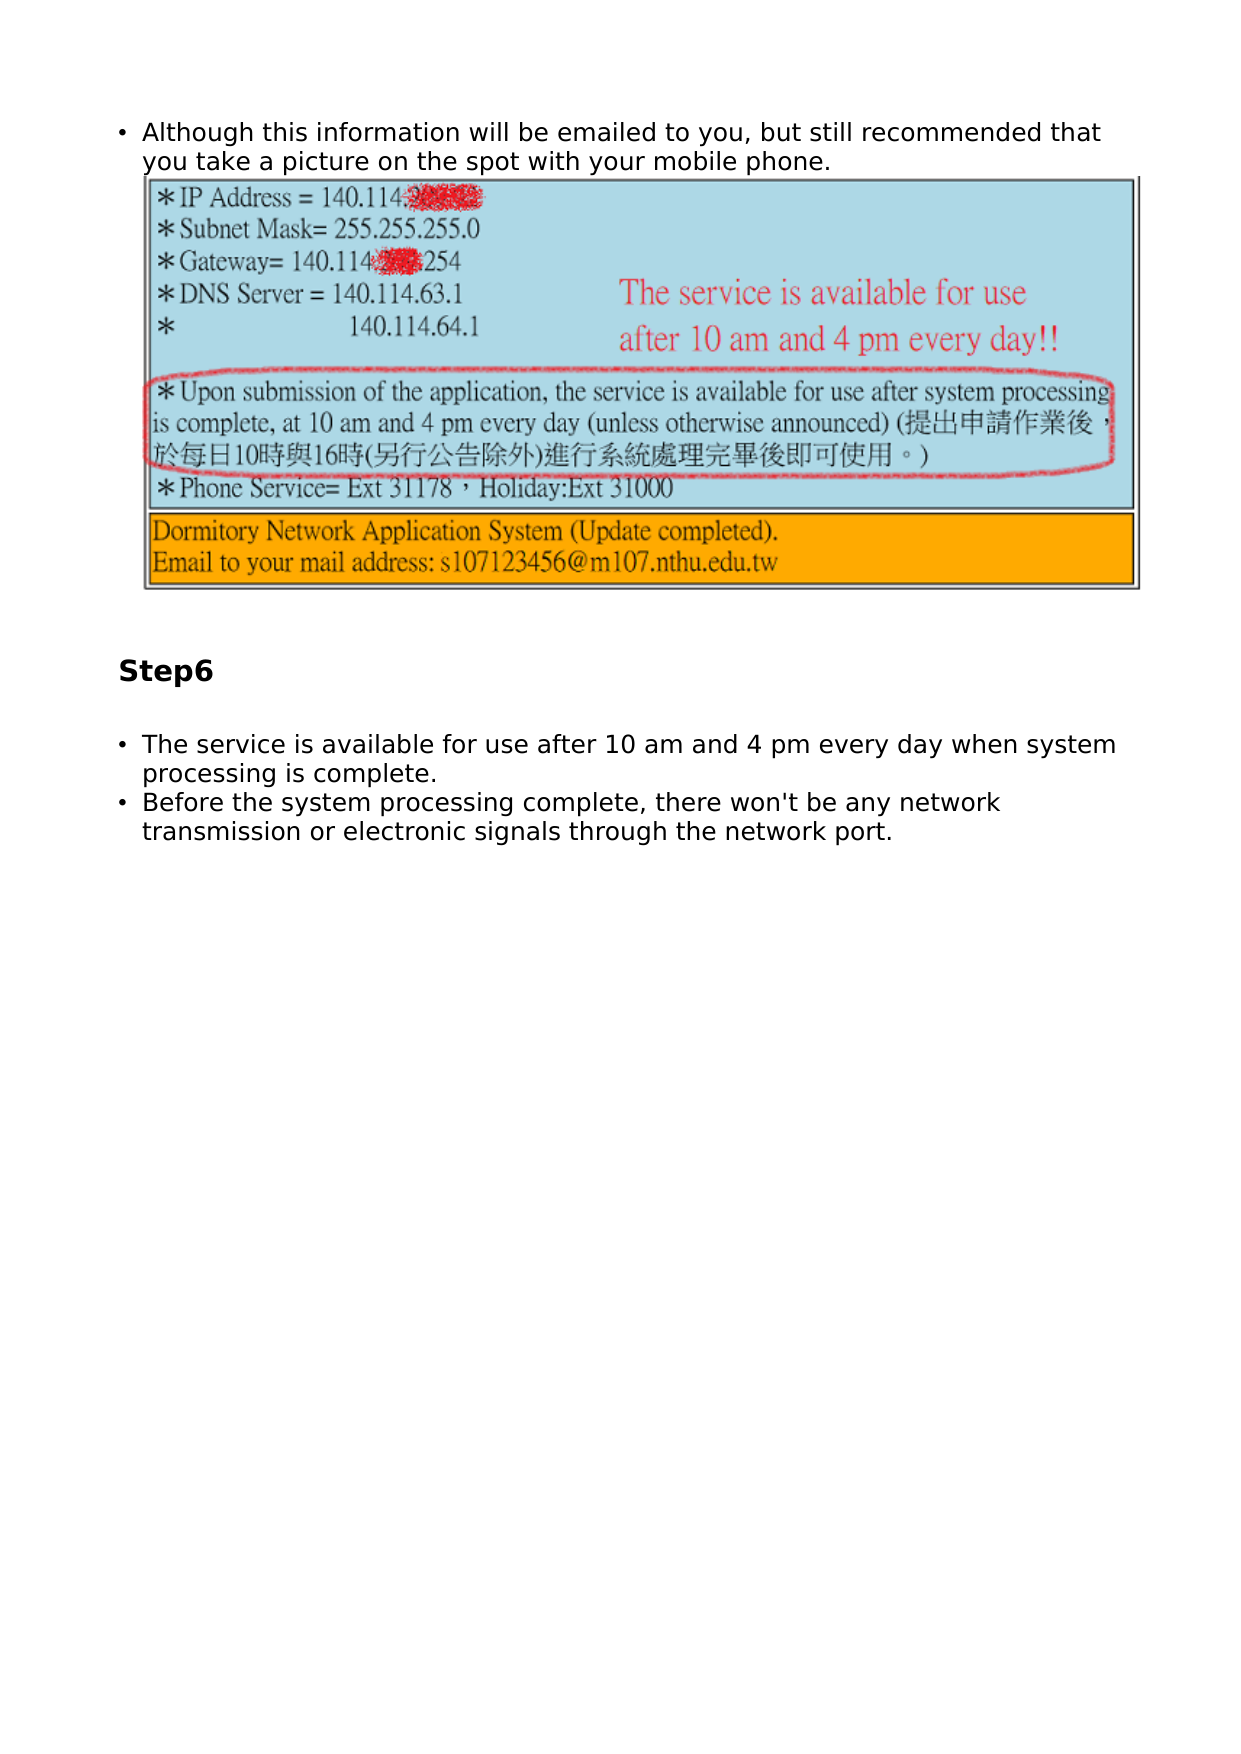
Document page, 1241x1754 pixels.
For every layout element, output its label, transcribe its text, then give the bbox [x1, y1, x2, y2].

list The service is available for use after 10 am and 4 pm every day when system processing is complete. [118, 730, 1122, 788]
subtitle Step6 [118, 654, 1122, 688]
picture [141, 176, 1146, 600]
list Before the system processing complete, there won't be any network transmission or electronic signals through the network port. [118, 788, 1122, 847]
list Although this information will be emailed to you, but still recommended that you take a picture on the spot with your mobile phone. [118, 118, 1122, 599]
